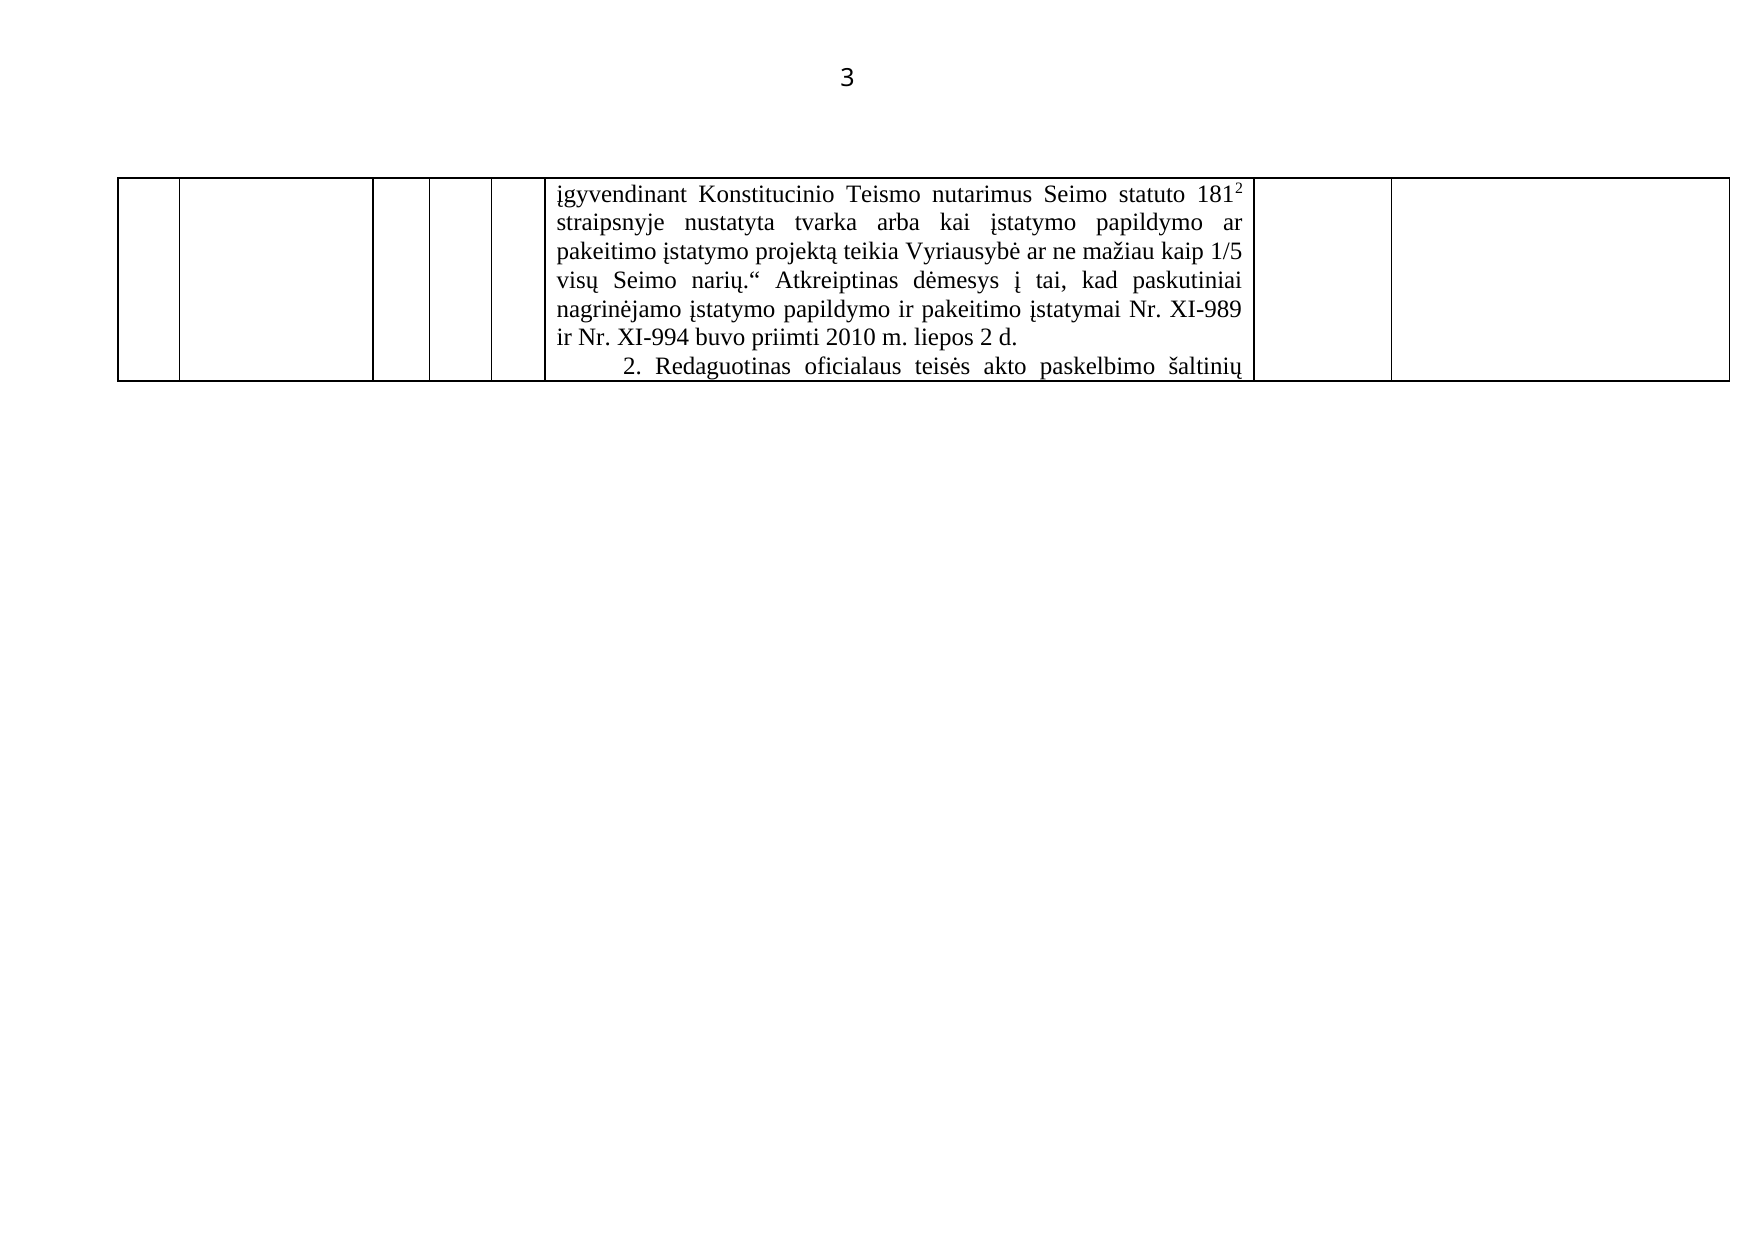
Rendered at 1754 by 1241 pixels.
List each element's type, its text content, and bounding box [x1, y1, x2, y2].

table_cell įgyvendinant Konstitucinio Teismo nutarimus Seimo statuto 1812 straipsnyje nustatyta tvarka arba kai įstatymo papildymo ar pakeitimo įstatymo projektą teikia Vyriausybė ar ne mažiau kaip 1/5 visų Seimo narių.“ Atkreiptinas dėmesys į tai, kad paskutiniai nagrinėjamo įstatymo papildymo ir pakeitimo įstatymai Nr. XI-989 ir Nr. XI-994 buvo priimti 2010 m. liepos 2 d. 2. Redaguotinas oficialaus teisės akto paskelbimo šaltinių [546, 179, 1253, 380]
table_cell [1392, 179, 1729, 380]
table_cell [492, 179, 544, 380]
table_cell [374, 179, 429, 380]
table_cell [1255, 179, 1391, 380]
table_cell [180, 179, 372, 380]
table_cell [430, 179, 491, 380]
table_cell [119, 179, 179, 380]
